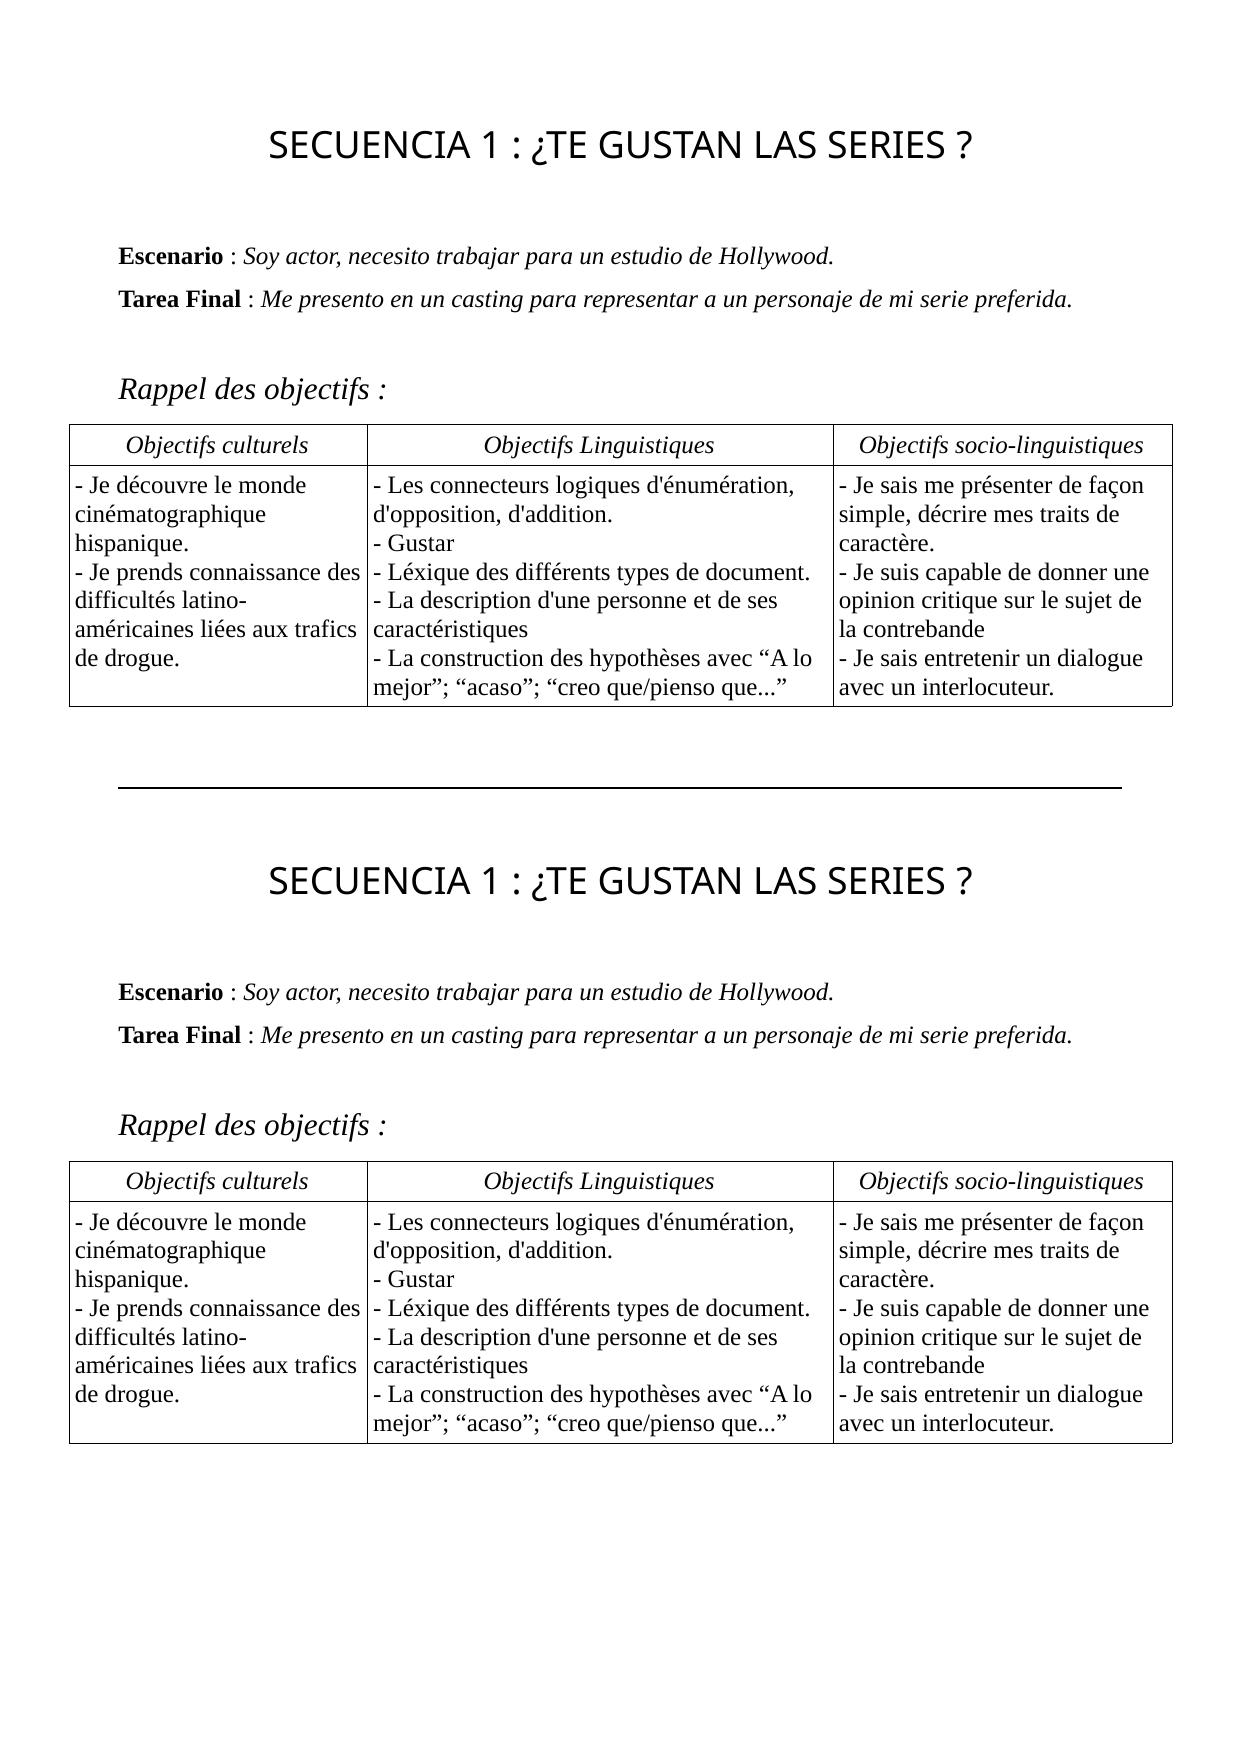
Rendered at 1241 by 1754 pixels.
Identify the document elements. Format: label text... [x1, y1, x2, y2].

table_header Objectifs socio-linguistiques [834, 425, 1172, 464]
table_cell - Les connecteurs logiques d'énumération, d'opposition, d'addition. - Gustar - Léxique des différents types de document. - La description d'une personne et de ses caractéristiques - La construction des hypothèses avec “A lo mejor”; “acaso”; “creo que/pienso que...” [368, 1202, 833, 1442]
table_cell - Les connecteurs logiques d'énumération, d'opposition, d'addition. - Gustar - Léxique des différents types de document. - La description d'une personne et de ses caractéristiques - La construction des hypothèses avec “A lo mejor”; “acaso”; “creo que/pienso que...” [368, 466, 833, 706]
table_cell - Je découvre le monde cinématographique hispanique. - Je prends connaissance des difficultés latino-américaines liées aux trafics de drogue. [70, 466, 367, 706]
table_cell - Je sais me présenter de façon simple, décrire mes traits de caractère. - Je suis capable de donner une opinion critique sur le sujet de la contrebande - Je sais entretenir un dialogue avec un interlocuteur. [834, 1202, 1172, 1442]
table_header Objectifs Linguistiques [368, 1162, 833, 1201]
text Escenario : Soy actor, necesito trabajar para un estudio de Hollywood. Tarea Final : Me presento en un casting para representar a un personaje de mi serie preferida. [118, 241, 1122, 313]
table_header Objectifs socio-linguistiques [834, 1162, 1172, 1201]
text Rappel des objectifs : [118, 370, 1122, 406]
table_header Objectifs Linguistiques [368, 425, 833, 464]
text SECUENCIA 1 : ¿TE GUSTAN LAS SERIES ? [118, 118, 1122, 169]
table_header Objectifs culturels [70, 1162, 367, 1201]
text Escenario : Soy actor, necesito trabajar para un estudio de Hollywood. Tarea Final : Me presento en un casting para representar a un personaje de mi serie preferida. [118, 977, 1122, 1049]
table_cell - Je sais me présenter de façon simple, décrire mes traits de caractère. - Je suis capable de donner une opinion critique sur le sujet de la contrebande - Je sais entretenir un dialogue avec un interlocuteur. [834, 466, 1172, 706]
table_header Objectifs culturels [70, 425, 367, 464]
text Rappel des objectifs : [118, 1107, 1122, 1143]
table_cell - Je découvre le monde cinématographique hispanique. - Je prends connaissance des difficultés latino-américaines liées aux trafics de drogue. [70, 1202, 367, 1442]
text SECUENCIA 1 : ¿TE GUSTAN LAS SERIES ? [118, 854, 1122, 905]
